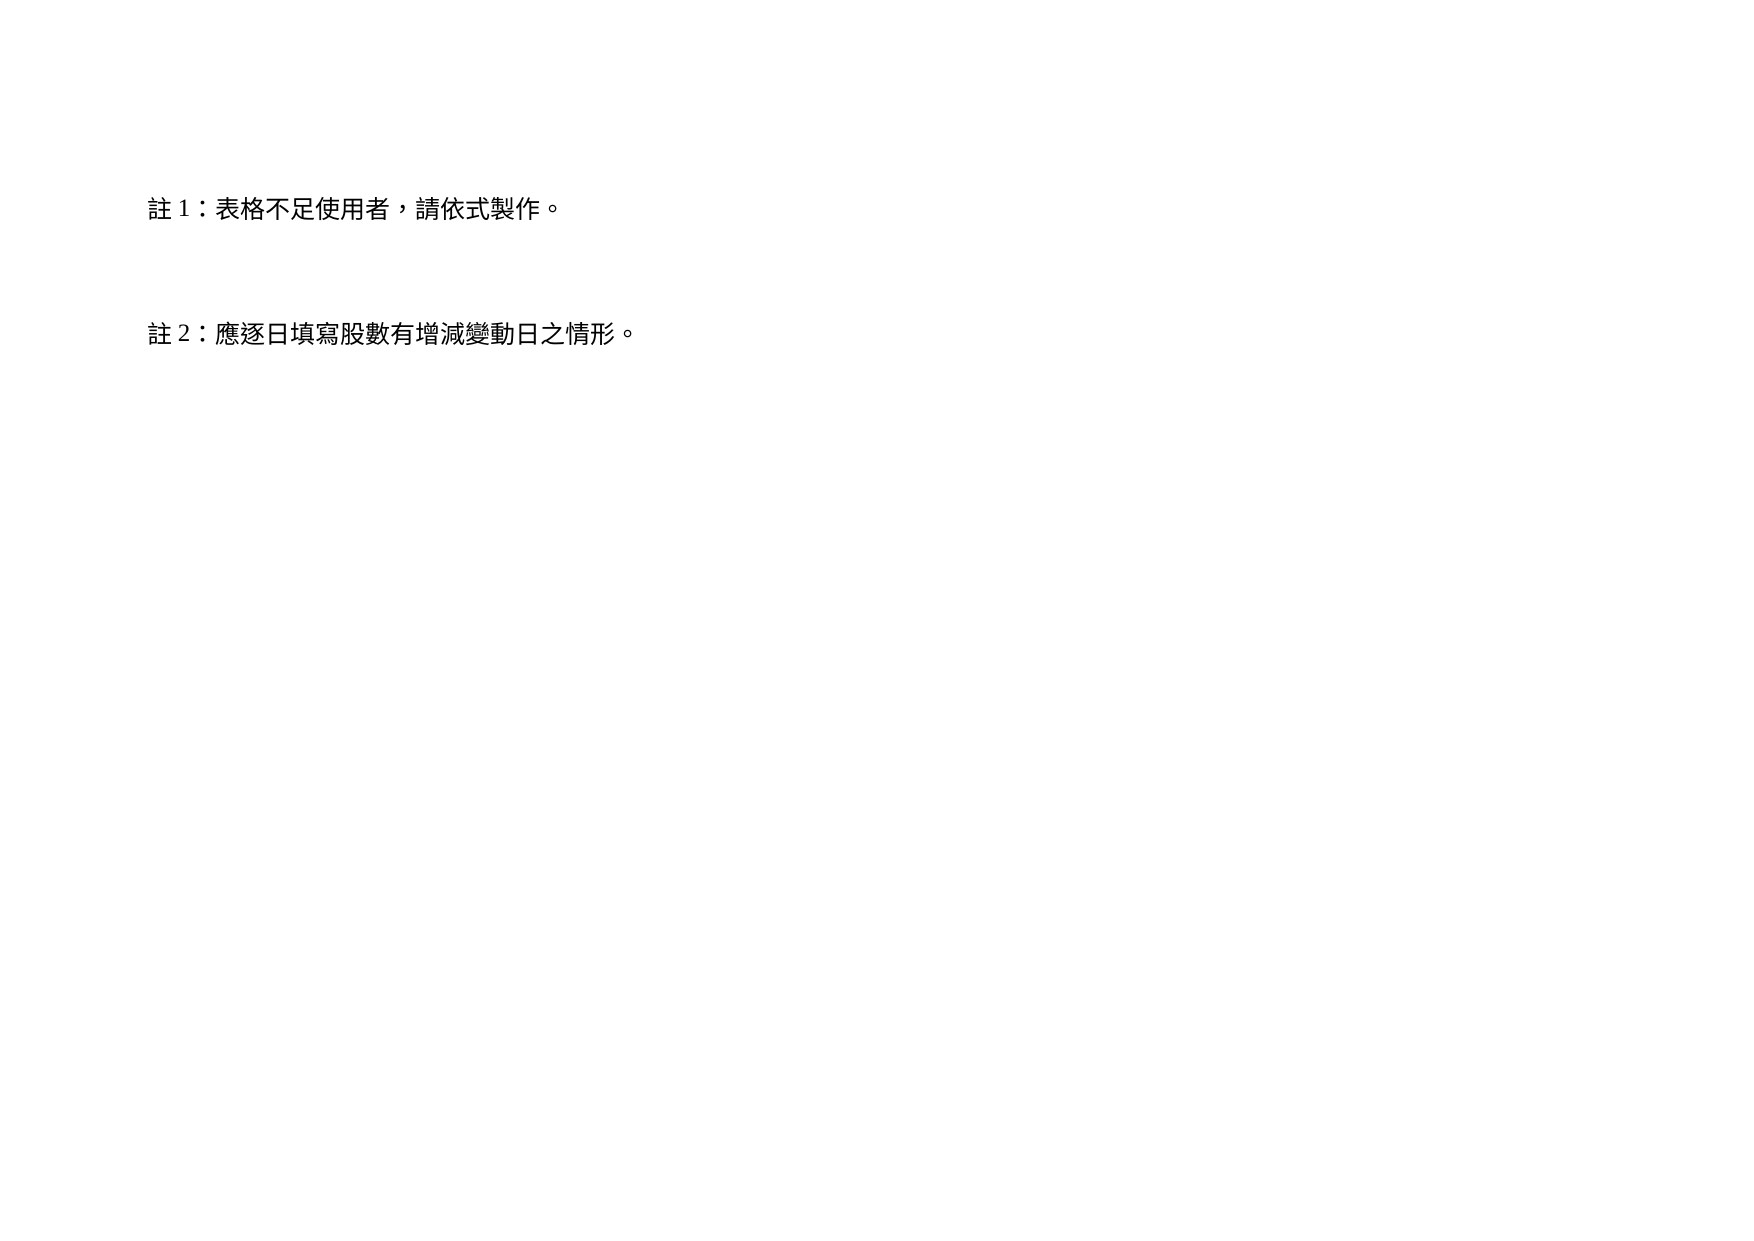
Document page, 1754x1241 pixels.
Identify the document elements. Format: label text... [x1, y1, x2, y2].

text 註1：表格不足使用者，請依式製作。 [148, 166, 1606, 229]
text 註2：應逐日填寫股數有增減變動日之情形。 [148, 291, 1606, 354]
